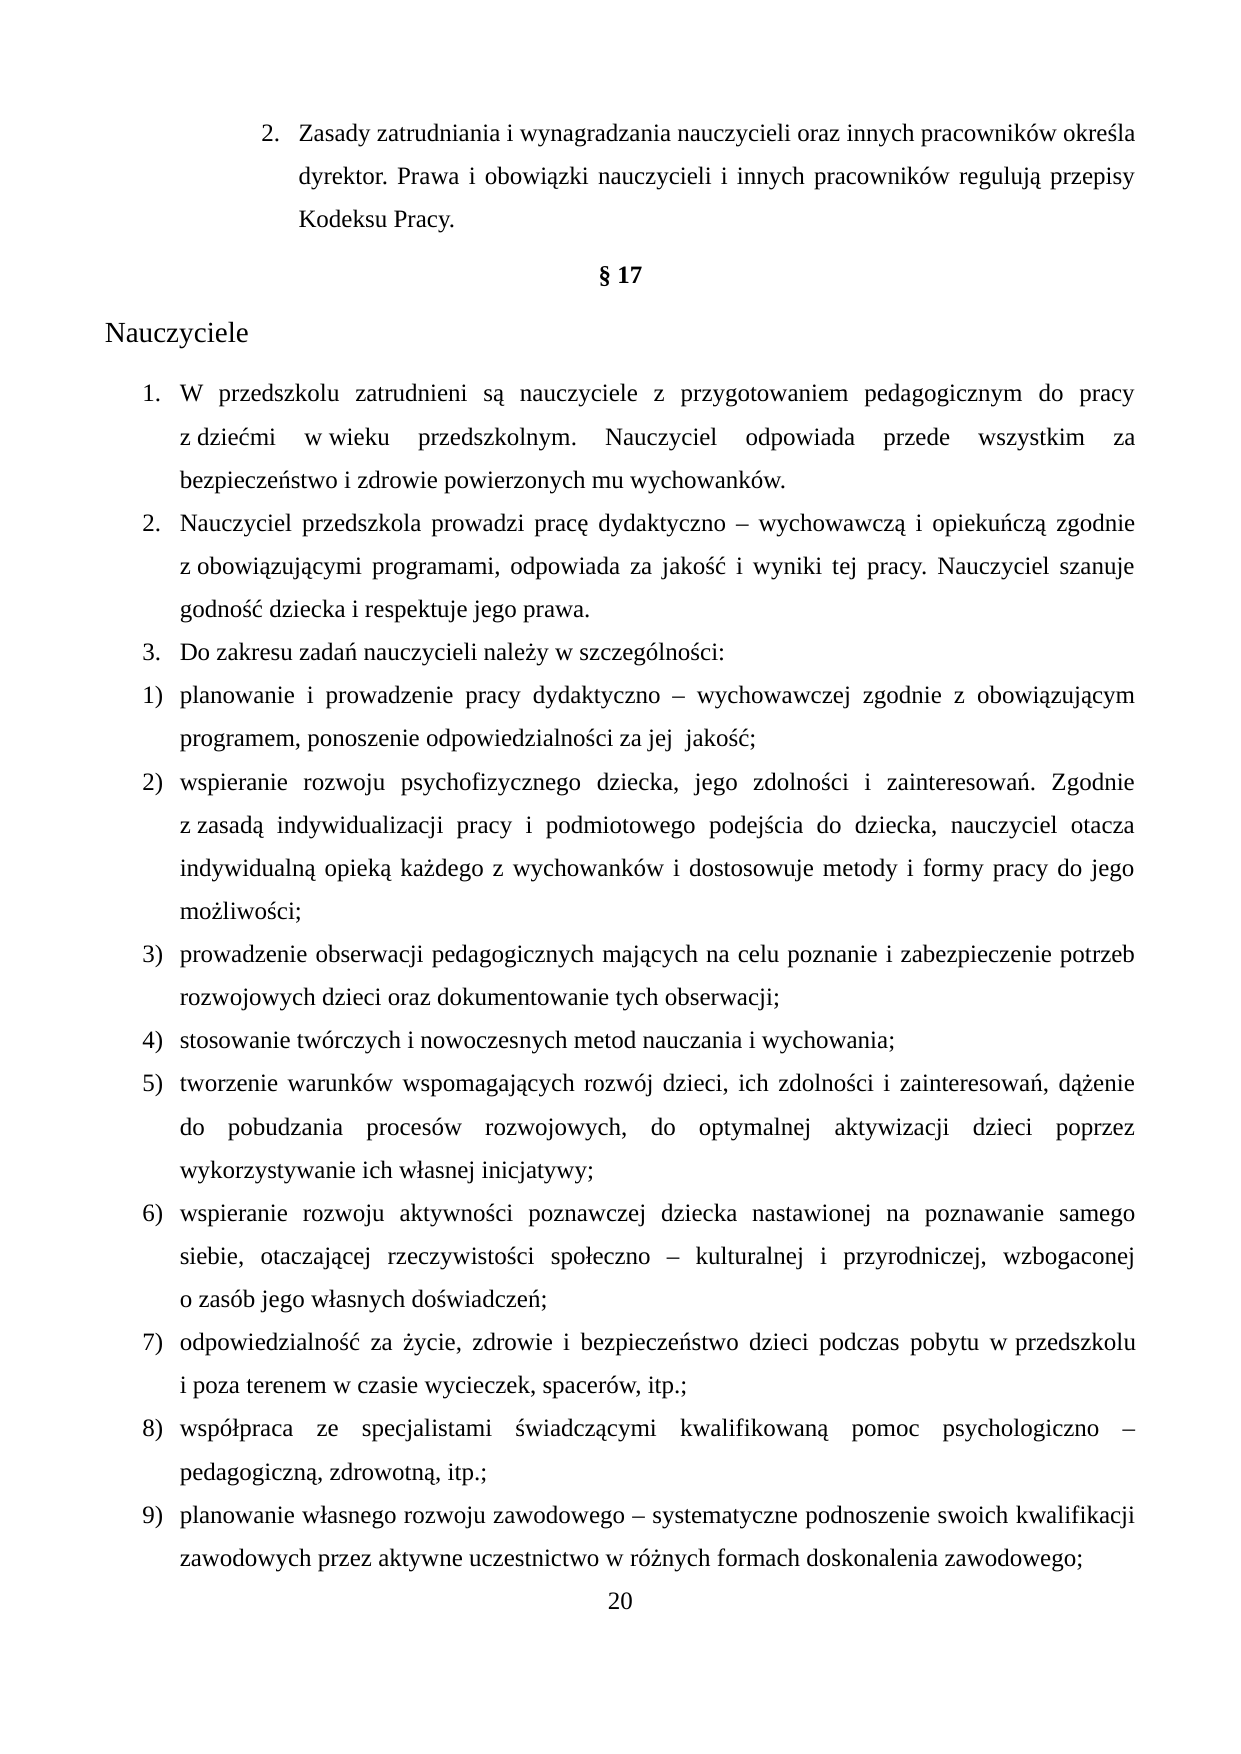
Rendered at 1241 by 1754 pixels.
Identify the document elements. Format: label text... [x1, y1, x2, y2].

list wspieranie rozwoju psychofizycznego dziecka, jego zdolności i zainteresowań. Zgodnie z zasadą indywidualizacji pracy i podmiotowego podejścia do dziecka, nauczyciel otacza indywidualną opieką każdego z wychowanków i dostosowuje metody i formy pracy do jego możliwości; [142, 767, 1136, 925]
list Do zakresu zadań nauczycieli należy w szczególności: [142, 637, 1136, 666]
list wspieranie rozwoju aktywności poznawczej dziecka nastawionej na poznawanie samego siebie, otaczającej rzeczywistości społeczno – kulturalnej i przyrodniczej, wzbogaconej o zasób jego własnych doświadczeń; [142, 1198, 1136, 1313]
list tworzenie warunków wspomagających rozwój dzieci, ich zdolności i zainteresowań, dążenie do pobudzania procesów rozwojowych, do optymalnej aktywizacji dzieci poprzez wykorzystywanie ich własnej inicjatywy; [142, 1068, 1136, 1183]
list Nauczyciel przedszkola prowadzi pracę dydaktyczno – wychowawczą i opiekuńczą zgodnie z obowiązującymi programami, odpowiada za jakość i wyniki tej pracy. Nauczyciel szanuje godność dziecka i respektuje jego prawa. [142, 508, 1136, 623]
list planowanie własnego rozwoju zawodowego – systematyczne podnoszenie swoich kwalifikacji zawodowych przez aktywne uczestnictwo w różnych formach doskonalenia zawodowego; [142, 1500, 1136, 1572]
text 20 [104, 1586, 1136, 1615]
list stosowanie twórczych i nowoczesnych metod nauczania i wychowania; [142, 1025, 1136, 1054]
list odpowiedzialność za życie, zdrowie i bezpieczeństwo dzieci podczas pobytu w przedszkolu i poza terenem w czasie wycieczek, spacerów, itp.; [142, 1327, 1136, 1399]
text § 17 [104, 260, 1136, 289]
list współpraca ze specjalistami świadczącymi kwalifikowaną pomoc psychologiczno – pedagogiczną, zdrowotną, itp.; [142, 1413, 1136, 1485]
text Nauczyciele [104, 316, 1136, 349]
list prowadzenie obserwacji pedagogicznych mających na celu poznanie i zabezpieczenie potrzeb rozwojowych dzieci oraz dokumentowanie tych obserwacji; [142, 939, 1136, 1011]
list W przedszkolu zatrudnieni są nauczyciele z przygotowaniem pedagogicznym do pracy z dziećmi w wieku przedszkolnym. Nauczyciel odpowiada przede wszystkim za bezpieczeństwo i zdrowie powierzonych mu wychowanków. [142, 378, 1136, 493]
list planowanie i prowadzenie pracy dydaktyczno – wychowawczej zgodnie z obowiązującym programem, ponoszenie odpowiedzialności za jej jakość; [142, 680, 1136, 752]
list Zasady zatrudniania i wynagradzania nauczycieli oraz innych pracowników określa dyrektor. Prawa i obowiązki nauczycieli i innych pracowników regulują przepisy Kodeksu Pracy. [261, 118, 1136, 233]
